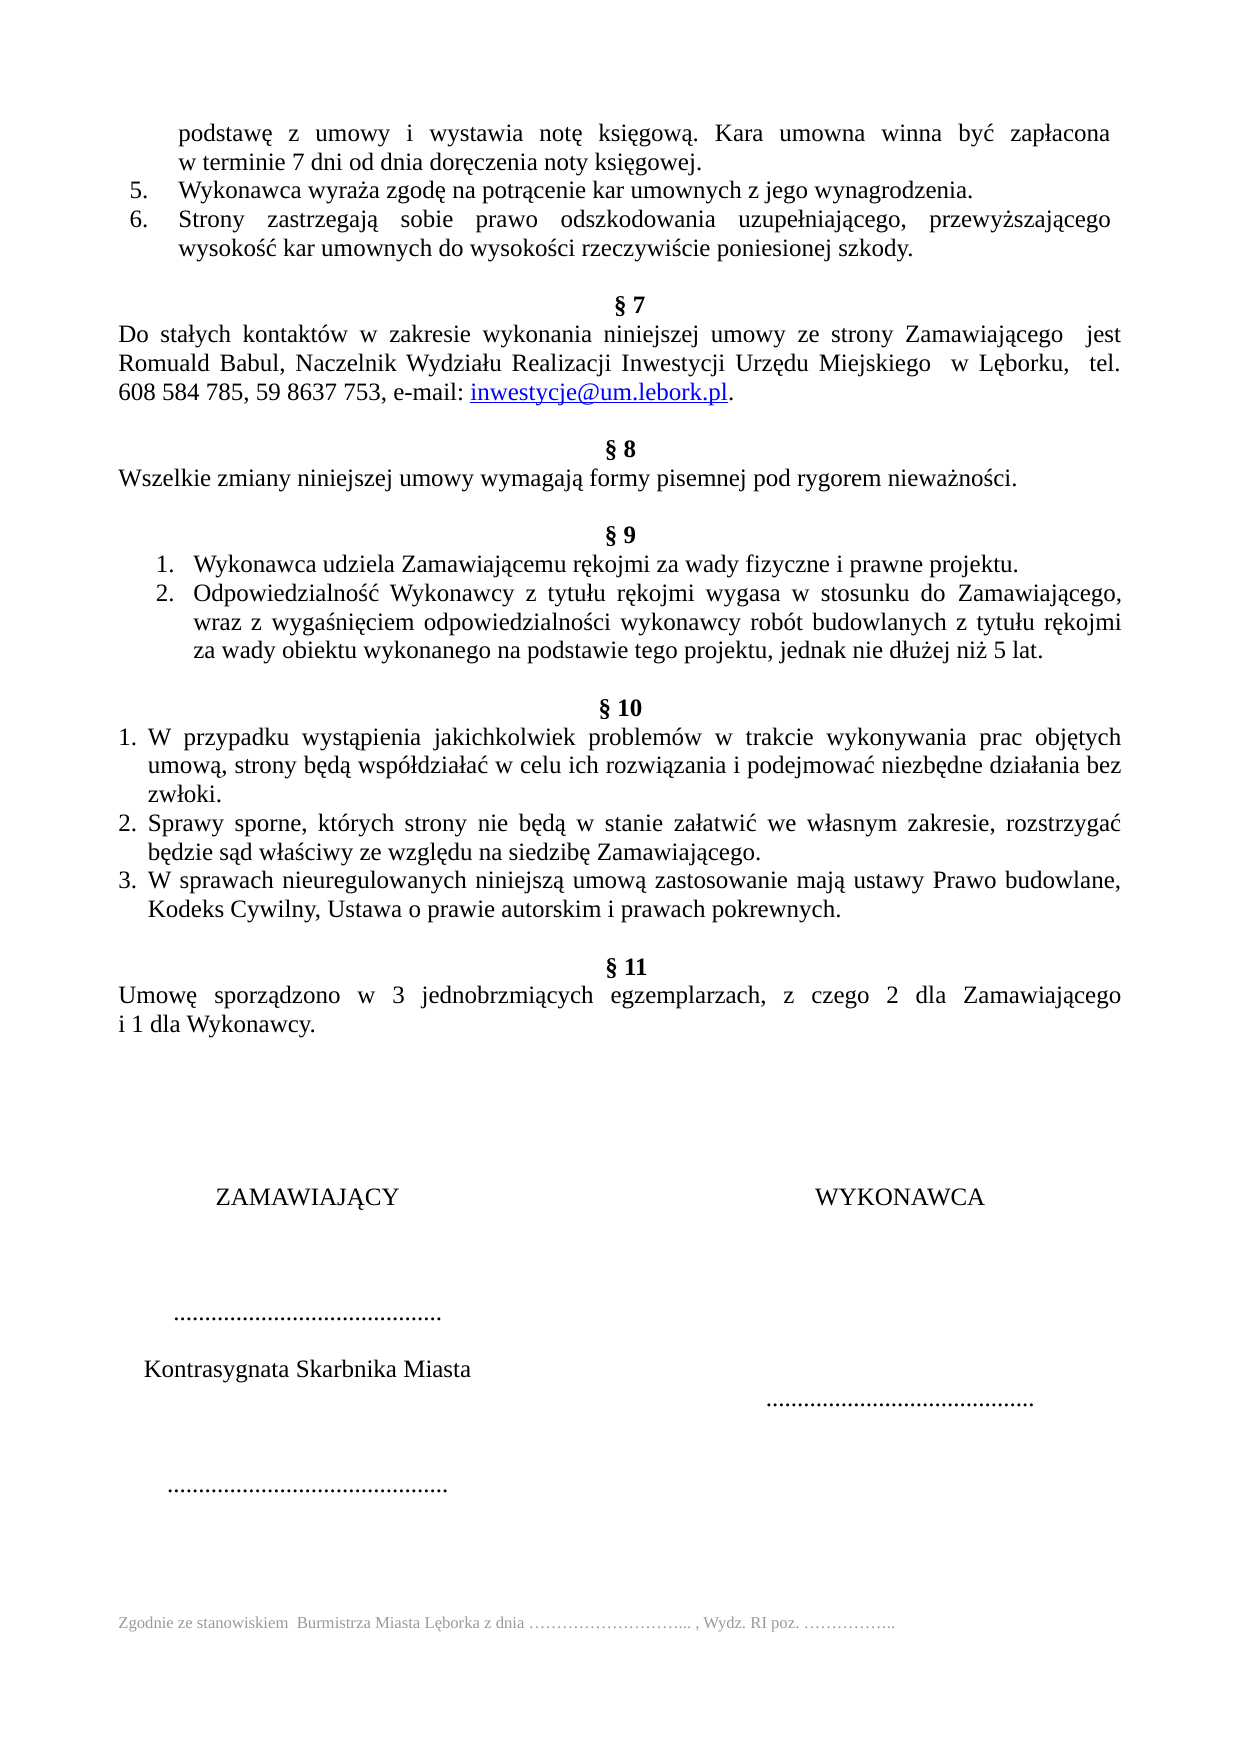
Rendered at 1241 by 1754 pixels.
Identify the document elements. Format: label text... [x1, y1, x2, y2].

table_header ZAMAWIAJĄCY [118, 1182, 497, 1297]
table_cell [714, 1297, 1086, 1326]
table_header [497, 1182, 714, 1297]
table_cell ........................................... [714, 1326, 1086, 1498]
text Zgodnie ze stanowiskiem Burmistrza Miasta Lęborka z dnia ………………………... , Wydz. RI poz. …………….. [118, 1613, 1122, 1632]
text § 9 [118, 521, 1122, 549]
table_cell podstawę z umowy i wystawia notę księgową. Kara umowna winna być zapłacona w terminie 7 dni od dnia doręczenia noty księgowej. Wykonawca wyraża zgodę na potrącenie kar umownych z jego wynagrodzenia. Strony zastrzegają sobie prawo odszkodowania uzupełniającego, przewyższającego wysokość kar umownych do wysokości rzeczywiście poniesionej szkody. [167, 118, 1123, 262]
text § 7 [137, 291, 1122, 319]
list Odpowiedzialność Wykonawcy z tytułu rękojmi wygasa w stosunku do Zamawiającego, wraz z wygaśnięciem odpowiedzialności wykonawcy robót budowlanych z tytułu rękojmi za wady obiektu wykonanego na podstawie tego projektu, jednak nie dłużej niż 5 lat. [156, 578, 1122, 664]
text Umowę sporządzono w 3 jednobrzmiących egzemplarzach, z czego 2 dla Zamawiającego i 1 dla Wykonawcy. [118, 981, 1122, 1038]
text § 10 [118, 693, 1122, 722]
text Do stałych kontaktów w zakresie wykonania niniejszej umowy ze strony Zamawiającego jest Romuald Babul, Naczelnik Wydziału Realizacji Inwestycji Urzędu Miejskiego w Lęborku, tel. 608 584 785, 59 8637 753, e-mail: inwestycje@um.lebork.pl. [118, 319, 1122, 406]
text § 11 [118, 952, 1122, 981]
list Sprawy sporne, których strony nie będą w stanie załatwić we własnym zakresie, rozstrzygać będzie sąd właściwy ze względu na siedzibę Zamawiającego. [118, 808, 1122, 866]
list W sprawach nieuregulowanych niniejszą umową zastosowanie mają ustawy Prawo budowlane, Kodeks Cywilny, Ustawa o prawie autorskim i prawach pokrewnych. [118, 866, 1122, 923]
table_header WYKONAWCA [714, 1182, 1086, 1297]
list Wykonawca udziela Zamawiającemu rękojmi za wady fizyczne i prawne projektu. [156, 549, 1122, 578]
table_cell [497, 1297, 714, 1326]
table_cell ........................................... [118, 1297, 497, 1326]
text § 8 [118, 434, 1122, 463]
table_cell Kontrasygnata Skarbnika Miasta ............................................. [118, 1326, 497, 1498]
text Wszelkie zmiany niniejszej umowy wymagają formy pisemnej pod rygorem nieważności. [118, 463, 1122, 492]
list W przypadku wystąpienia jakichkolwiek problemów w trakcie wykonywania prac objętych umową, strony będą współdziałać w celu ich rozwiązania i podejmować niezbędne działania bez zwłoki. [118, 722, 1122, 808]
table_cell 5. 6. [118, 118, 167, 262]
table_cell [497, 1326, 714, 1498]
